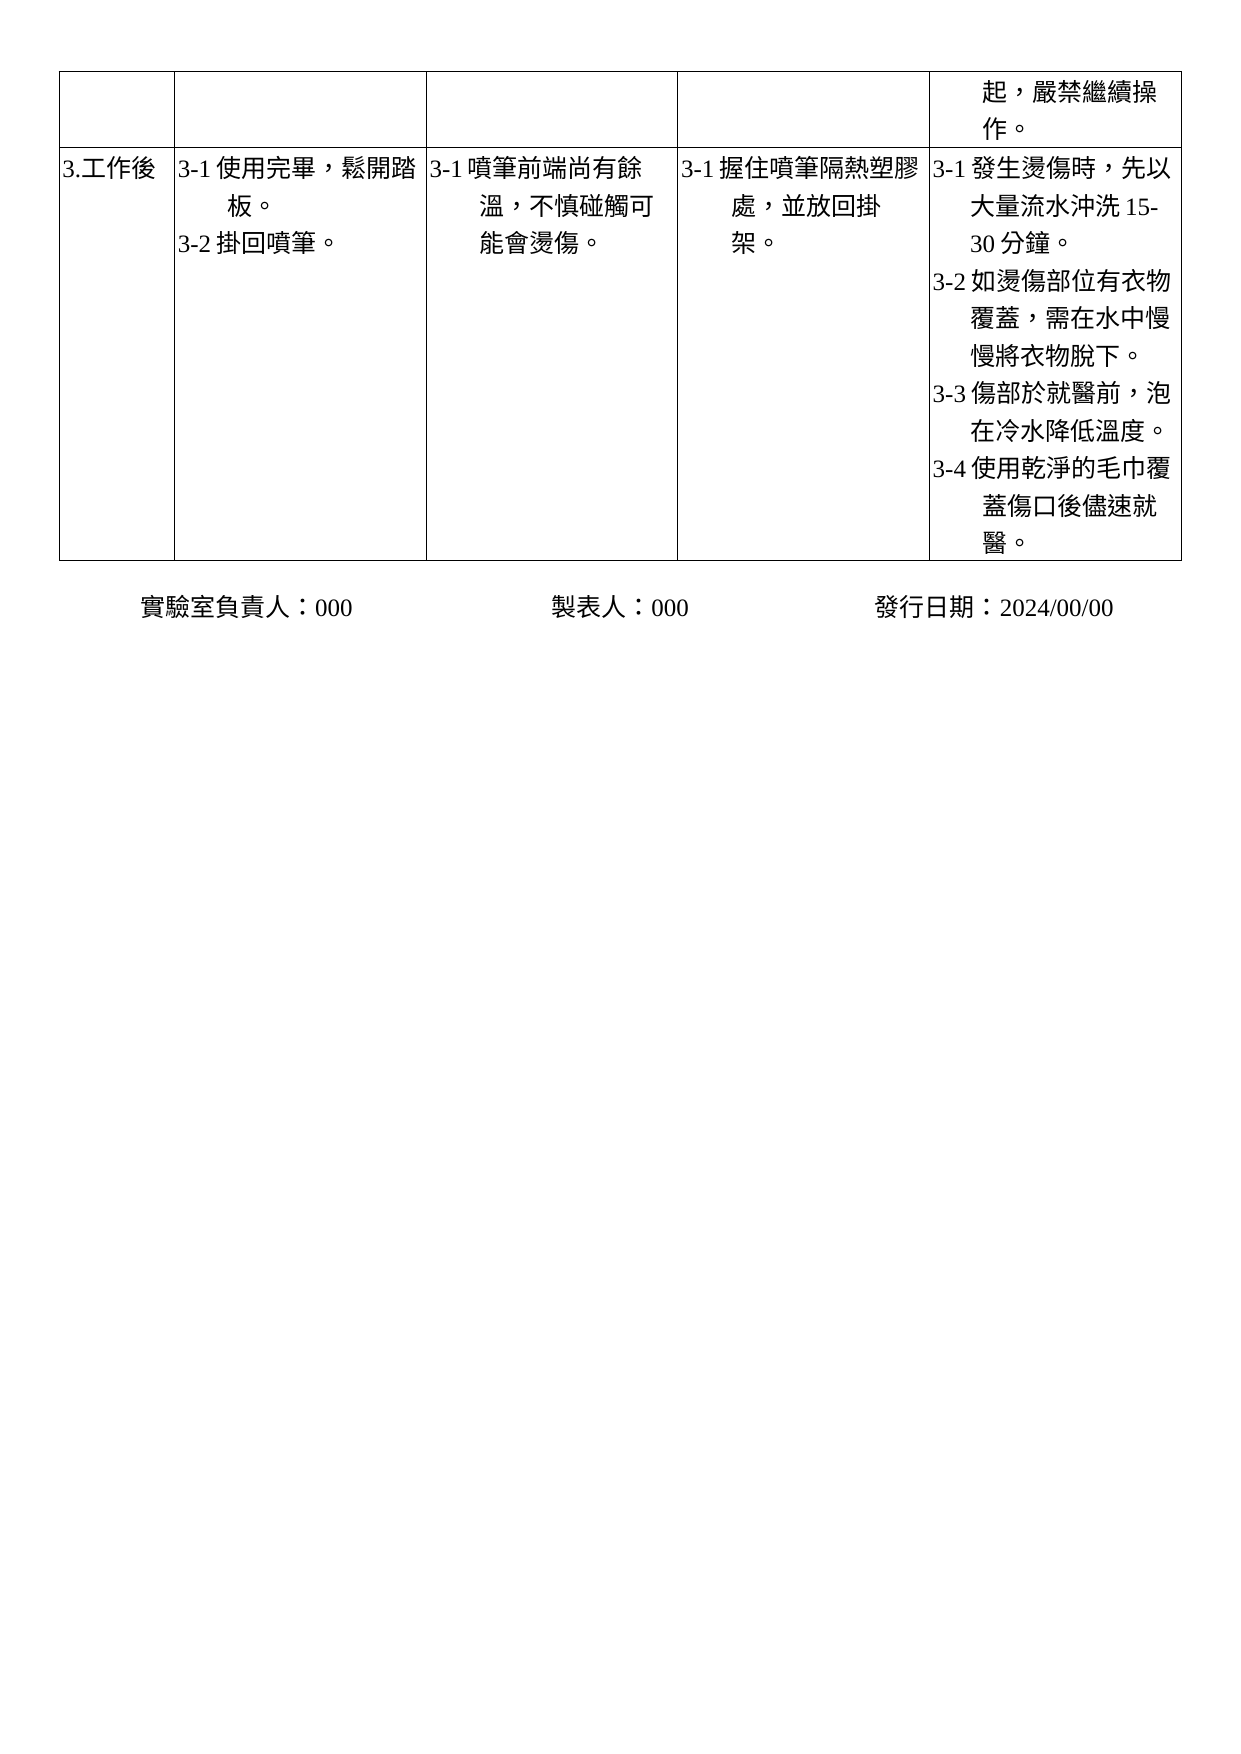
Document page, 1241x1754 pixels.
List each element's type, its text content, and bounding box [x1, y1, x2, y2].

table_cell 3-1握住噴筆隔熱塑膠處，並放回掛架。 [678, 148, 929, 560]
table_cell [175, 72, 426, 147]
table_cell 實驗室負責人：000 [59, 561, 433, 649]
table_cell 3-1發生燙傷時，先以大量流水沖洗15-30分鐘。 3-2如燙傷部位有衣物覆蓋，需在水中慢慢將衣物脫下。 3-3傷部於就醫前，泡在冷水降低溫度。 3-4使用乾淨的毛巾覆蓋傷口後儘速就醫。 [930, 148, 1181, 560]
table_cell 3.工作後 [60, 148, 174, 560]
table_cell 3-1使用完畢，鬆開踏板。 3-2掛回噴筆。 [175, 148, 426, 560]
table_cell [60, 72, 174, 147]
table_cell 起，嚴禁繼續操作。 [930, 72, 1181, 147]
table_cell 發行日期：2024/00/00 [807, 561, 1181, 649]
table_cell [427, 72, 677, 147]
table_cell [678, 72, 929, 147]
table_cell 3-1噴筆前端尚有餘溫，不慎碰觸可能會燙傷。 [427, 148, 677, 560]
table_cell 製表人：000 [433, 561, 807, 649]
